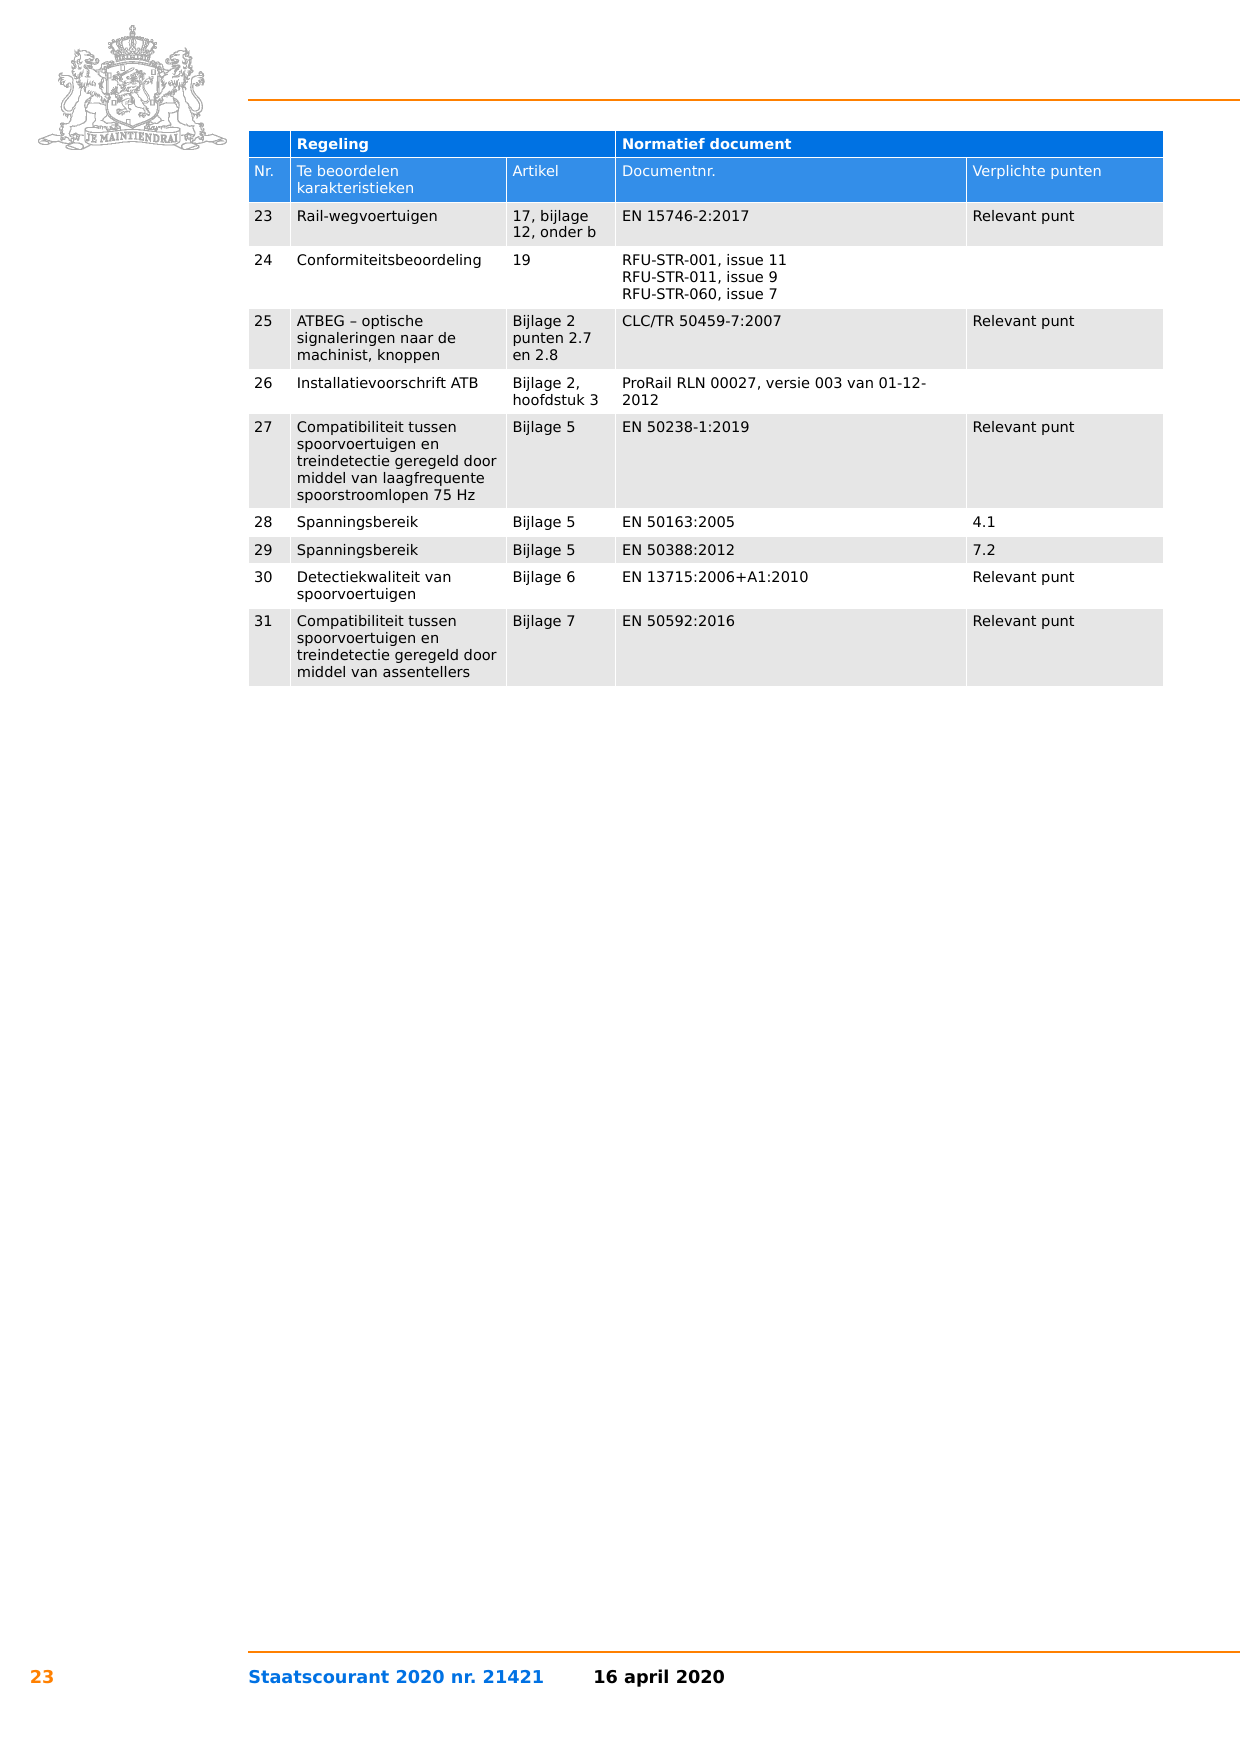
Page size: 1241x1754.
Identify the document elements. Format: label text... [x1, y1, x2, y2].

table_cell 25 [249, 309, 290, 369]
table_cell Compatibiliteit tussen spoorvoertuigen en treindetectie geregeld door middel van assentellers [291, 609, 506, 686]
table_cell Compatibiliteit tussen spoorvoertuigen en treindetectie geregeld door middel van laagfrequente spoorstroomlopen 75 Hz [291, 414, 506, 508]
table_cell Spanningsbereik [291, 510, 506, 536]
table_cell Installatievoorschrift ATB [291, 370, 506, 413]
table_cell [967, 247, 1163, 307]
table_cell RFU-STR-001, issue 11 RFU-STR-011, issue 9 RFU-STR-060, issue 7 [616, 247, 966, 307]
table_cell ATBEG – optische signaleringen naar de machinist, knoppen [291, 309, 506, 369]
table_cell 23 [249, 203, 290, 246]
table_cell 27 [249, 414, 290, 508]
table_cell 29 [249, 537, 290, 563]
table_cell Spanningsbereik [291, 537, 506, 563]
table_cell 30 [249, 564, 290, 608]
table_cell Bijlage 2, hoofdstuk 3 [507, 370, 615, 413]
table_header Normatief document [616, 131, 1163, 157]
table_cell Relevant punt [967, 609, 1163, 686]
table_cell Bijlage 2 punten 2.7 en 2.8 [507, 309, 615, 369]
table_cell Documentnr. [616, 158, 966, 202]
table_cell 17, bijlage 12, onder b [507, 203, 615, 246]
table_cell Bijlage 5 [507, 414, 615, 508]
table_cell EN 15746-2:2017 [616, 203, 966, 246]
table_cell 4.1 [967, 510, 1163, 536]
table_cell Bijlage 5 [507, 537, 615, 563]
table_cell 24 [249, 247, 290, 307]
table_cell Relevant punt [967, 309, 1163, 369]
table_header Regeling [291, 131, 615, 157]
table_cell EN 50388:2012 [616, 537, 966, 563]
table_header [249, 131, 290, 157]
table_cell Te beoordelen karakteristieken [291, 158, 506, 202]
table_cell Artikel [507, 158, 615, 202]
table_cell Rail-wegvoertuigen [291, 203, 506, 246]
table_cell Bijlage 6 [507, 564, 615, 608]
table_cell CLC/TR 50459-7:2007 [616, 309, 966, 369]
table_cell 7.2 [967, 537, 1163, 563]
table_cell Conformiteitsbeoordeling [291, 247, 506, 307]
table_cell Verplichte punten [967, 158, 1163, 202]
table_cell EN 50163:2005 [616, 510, 966, 536]
table_cell Bijlage 7 [507, 609, 615, 686]
table_cell EN 50238-1:2019 [616, 414, 966, 508]
table_cell Bijlage 5 [507, 510, 615, 536]
table_cell Nr. [249, 158, 290, 202]
table_cell EN 13715:2006+A1:2010 [616, 564, 966, 608]
table_cell Relevant punt [967, 564, 1163, 608]
table_cell ProRail RLN 00027, versie 003 van 01-12-2012 [616, 370, 966, 413]
table_cell Relevant punt [967, 203, 1163, 246]
table_cell 28 [249, 510, 290, 536]
table_cell 26 [249, 370, 290, 413]
table_cell Relevant punt [967, 414, 1163, 508]
table_cell 31 [249, 609, 290, 686]
table_cell [967, 370, 1163, 413]
table_cell EN 50592:2016 [616, 609, 966, 686]
table_cell 19 [507, 247, 615, 307]
table_cell Detectiekwaliteit van spoorvoertuigen [291, 564, 506, 608]
picture [38, 25, 227, 150]
